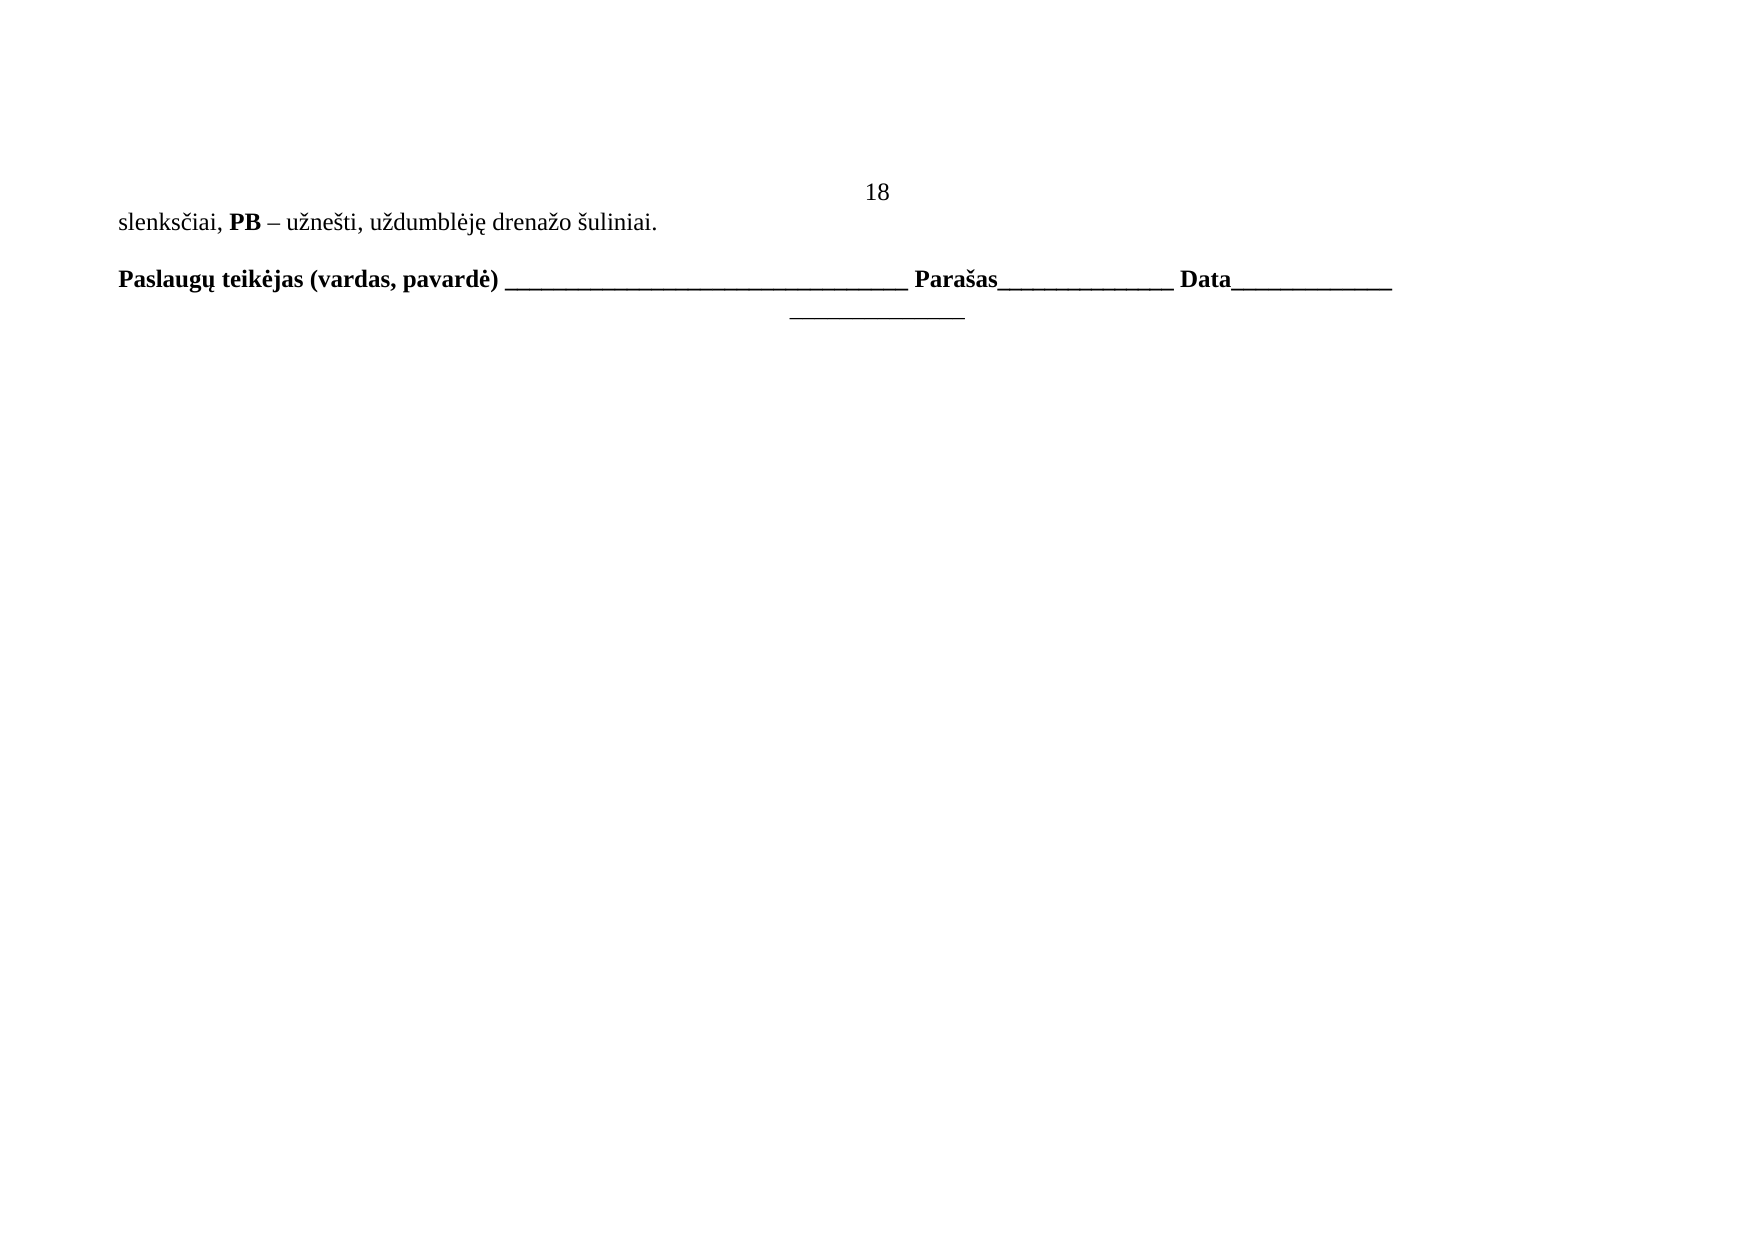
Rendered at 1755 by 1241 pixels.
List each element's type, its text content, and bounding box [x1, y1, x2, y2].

text ______________ [118, 293, 1636, 322]
text slenksčiai, PB – užnešti, uždumblėję drenažo šuliniai. [118, 207, 1636, 235]
text Paslaugų teikėjas (vardas, pavardė) Parašas Data [118, 264, 1636, 293]
